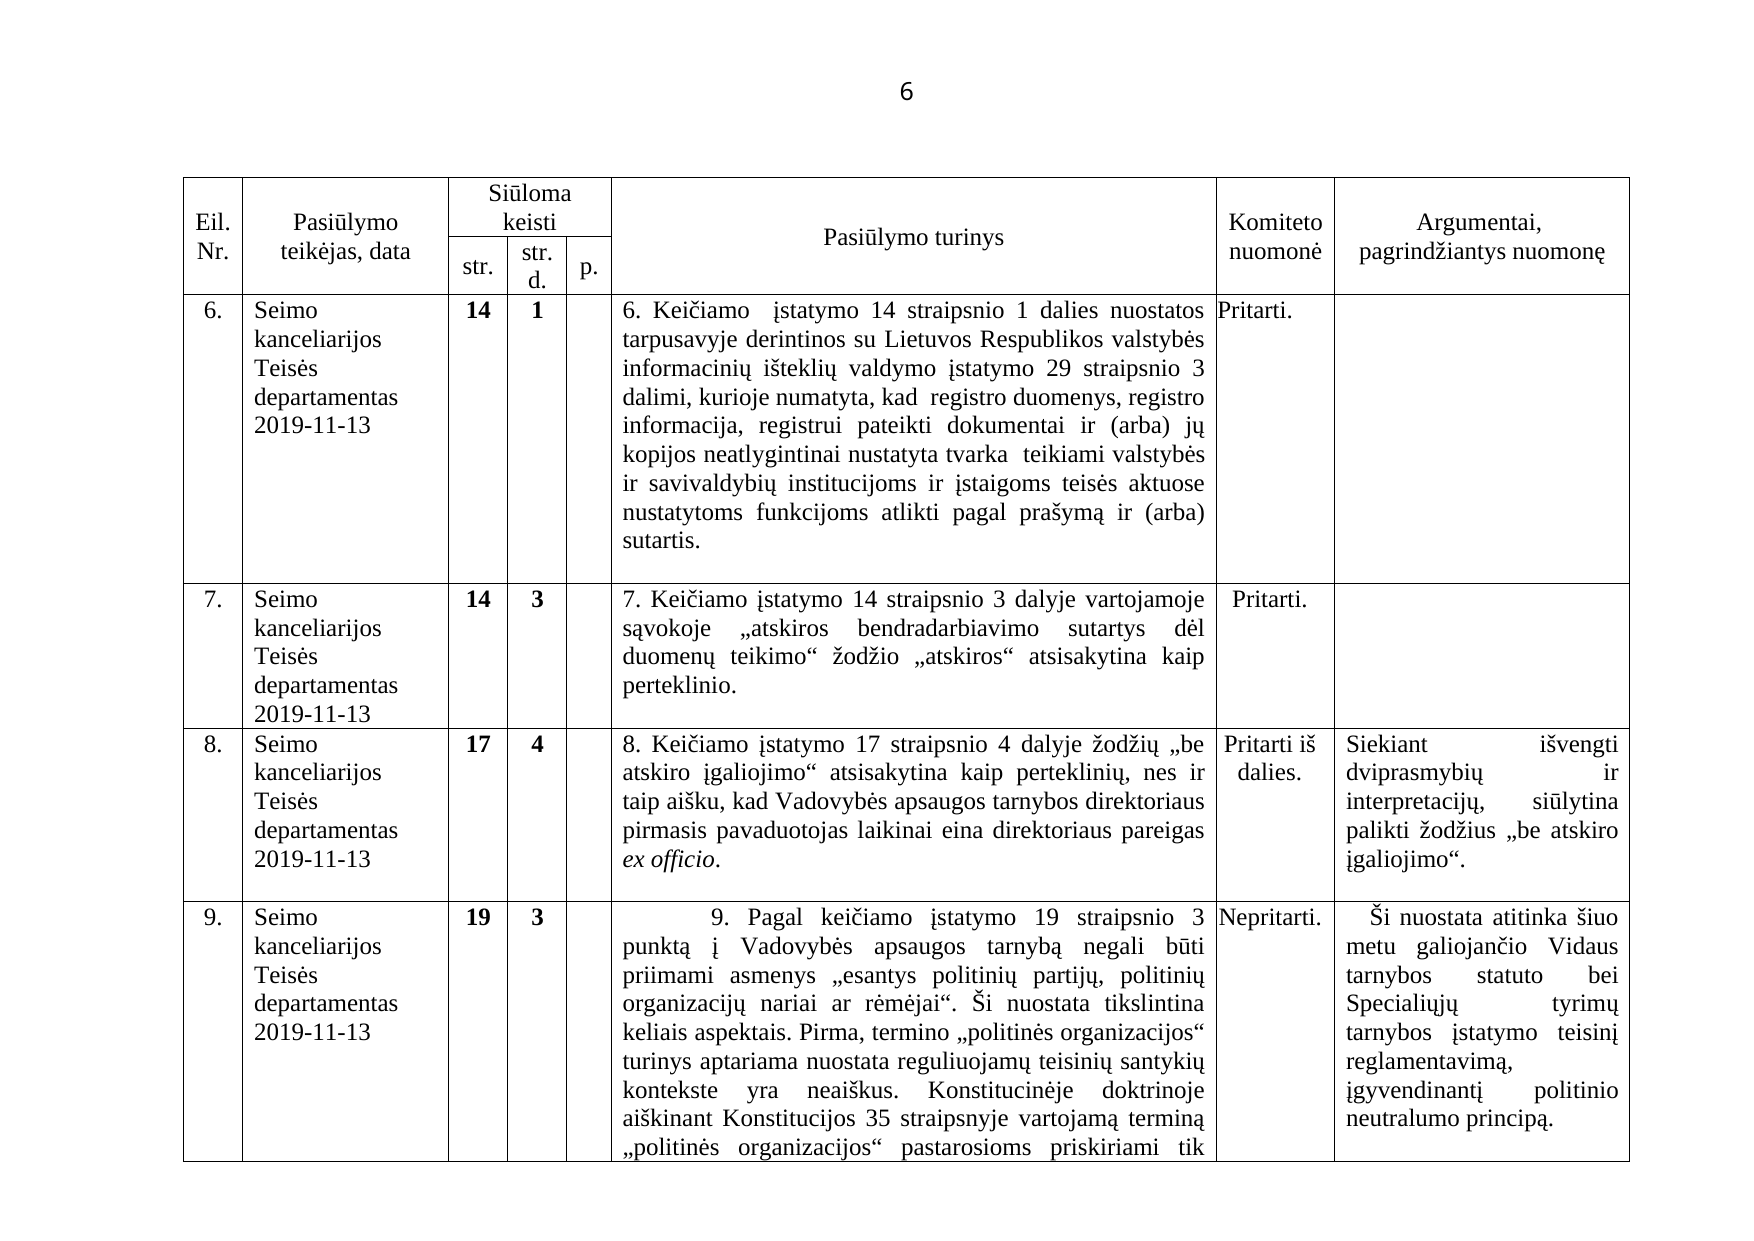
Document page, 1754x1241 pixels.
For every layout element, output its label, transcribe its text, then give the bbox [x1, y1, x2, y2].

table_header Pasiūlymo teikėjas, data [243, 178, 448, 294]
table_cell 14 [449, 295, 507, 583]
table_cell [567, 295, 611, 583]
table_cell 9. [184, 902, 242, 1161]
table_cell Ši nuostata atitinka šiuo metu galiojančio Vidaus tarnybos statuto bei Specialiųjų tyrimų tarnybos įstatymo teisinį reglamentavimą, įgyvendinantį politinio neutralumo principą. [1335, 902, 1629, 1161]
table_cell Seimo kanceliarijos Teisės departamentas 2019-11-13 [243, 729, 448, 901]
table_cell Siekiant išvengti dviprasmybių ir interpretacijų, siūlytina palikti žodžius „be atskiro įgaliojimo“. [1335, 729, 1629, 901]
table_header Eil. Nr. [184, 178, 242, 294]
table_cell 19 [449, 902, 507, 1161]
table_cell 8. Keičiamo įstatymo 17 straipsnio 4 dalyje žodžių „be atskiro įgaliojimo“ atsisakytina kaip perteklinių, nes ir taip aišku, kad Vadovybės apsaugos tarnybos direktoriaus pirmasis pavaduotojas laikinai eina direktoriaus pareigas ex officio. [612, 729, 1216, 901]
table_cell Pritarti. [1217, 584, 1334, 728]
table_cell 1 [508, 295, 566, 583]
table_cell [1335, 295, 1629, 583]
table_cell Seimo kanceliarijos Teisės departamentas 2019-11-13 [243, 902, 448, 1161]
table_cell 7. [184, 584, 242, 728]
table_cell [567, 729, 611, 901]
table_cell str. [449, 237, 507, 294]
table_cell 14 [449, 584, 507, 728]
table_cell str. d. [508, 237, 566, 294]
table_cell [1335, 584, 1629, 728]
table_cell Pritarti iš dalies. [1217, 729, 1334, 901]
table_cell 7. Keičiamo įstatymo 14 straipsnio 3 dalyje vartojamoje sąvokoje „atskiros bendradarbiavimo sutartys dėl duomenų teikimo“ žodžio „atskiros“ atsisakytina kaip perteklinio. [612, 584, 1216, 728]
table_cell 6. [184, 295, 242, 583]
table_cell p. [567, 237, 611, 294]
table_cell Seimo kanceliarijos Teisės departamentas 2019-11-13 [243, 295, 448, 583]
table_cell 3 [508, 902, 566, 1161]
table_cell 6. Keičiamo įstatymo 14 straipsnio 1 dalies nuostatos tarpusavyje derintinos su Lietuvos Respublikos valstybės informacinių išteklių valdymo įstatymo 29 straipsnio 3 dalimi, kurioje numatyta, kad registro duomenys, registro informacija, registrui pateikti dokumentai ir (arba) jų kopijos neatlygintinai nustatyta tvarka teikiami valstybės ir savivaldybių institucijoms ir įstaigoms teisės aktuose nustatytoms funkcijoms atlikti pagal prašymą ir (arba) sutartis. [612, 295, 1216, 583]
table_cell [567, 902, 611, 1161]
table_cell [567, 584, 611, 728]
table_header Pasiūlymo turinys [612, 178, 1216, 294]
table_header Komiteto nuomonė [1217, 178, 1334, 294]
table_header Argumentai, pagrindžiantys nuomonę [1335, 178, 1629, 294]
table_cell Pritarti. [1217, 295, 1334, 583]
table_cell 9. Pagal keičiamo įstatymo 19 straipsnio 3 punktą į Vadovybės apsaugos tarnybą negali būti priimami asmenys „esantys politinių partijų, politinių organizacijų nariai ar rėmėjai“. Ši nuostata tikslintina keliais aspektais. Pirma, termino „politinės organizacijos“ turinys aptariama nuostata reguliuojamų teisinių santykių kontekste yra neaiškus. Konstitucinėje doktrinoje aiškinant Konstitucijos 35 straipsnyje vartojamą terminą „politinės organizacijos“ pastarosioms priskiriami tik [612, 902, 1216, 1161]
table_cell Nepritarti. [1217, 902, 1334, 1161]
table_cell 8. [184, 729, 242, 901]
table_cell 17 [449, 729, 507, 901]
table_cell 3 [508, 584, 566, 728]
table_cell 4 [508, 729, 566, 901]
table_header Siūloma keisti [449, 178, 611, 236]
table_cell Seimo kanceliarijos Teisės departamentas 2019-11-13 [243, 584, 448, 728]
